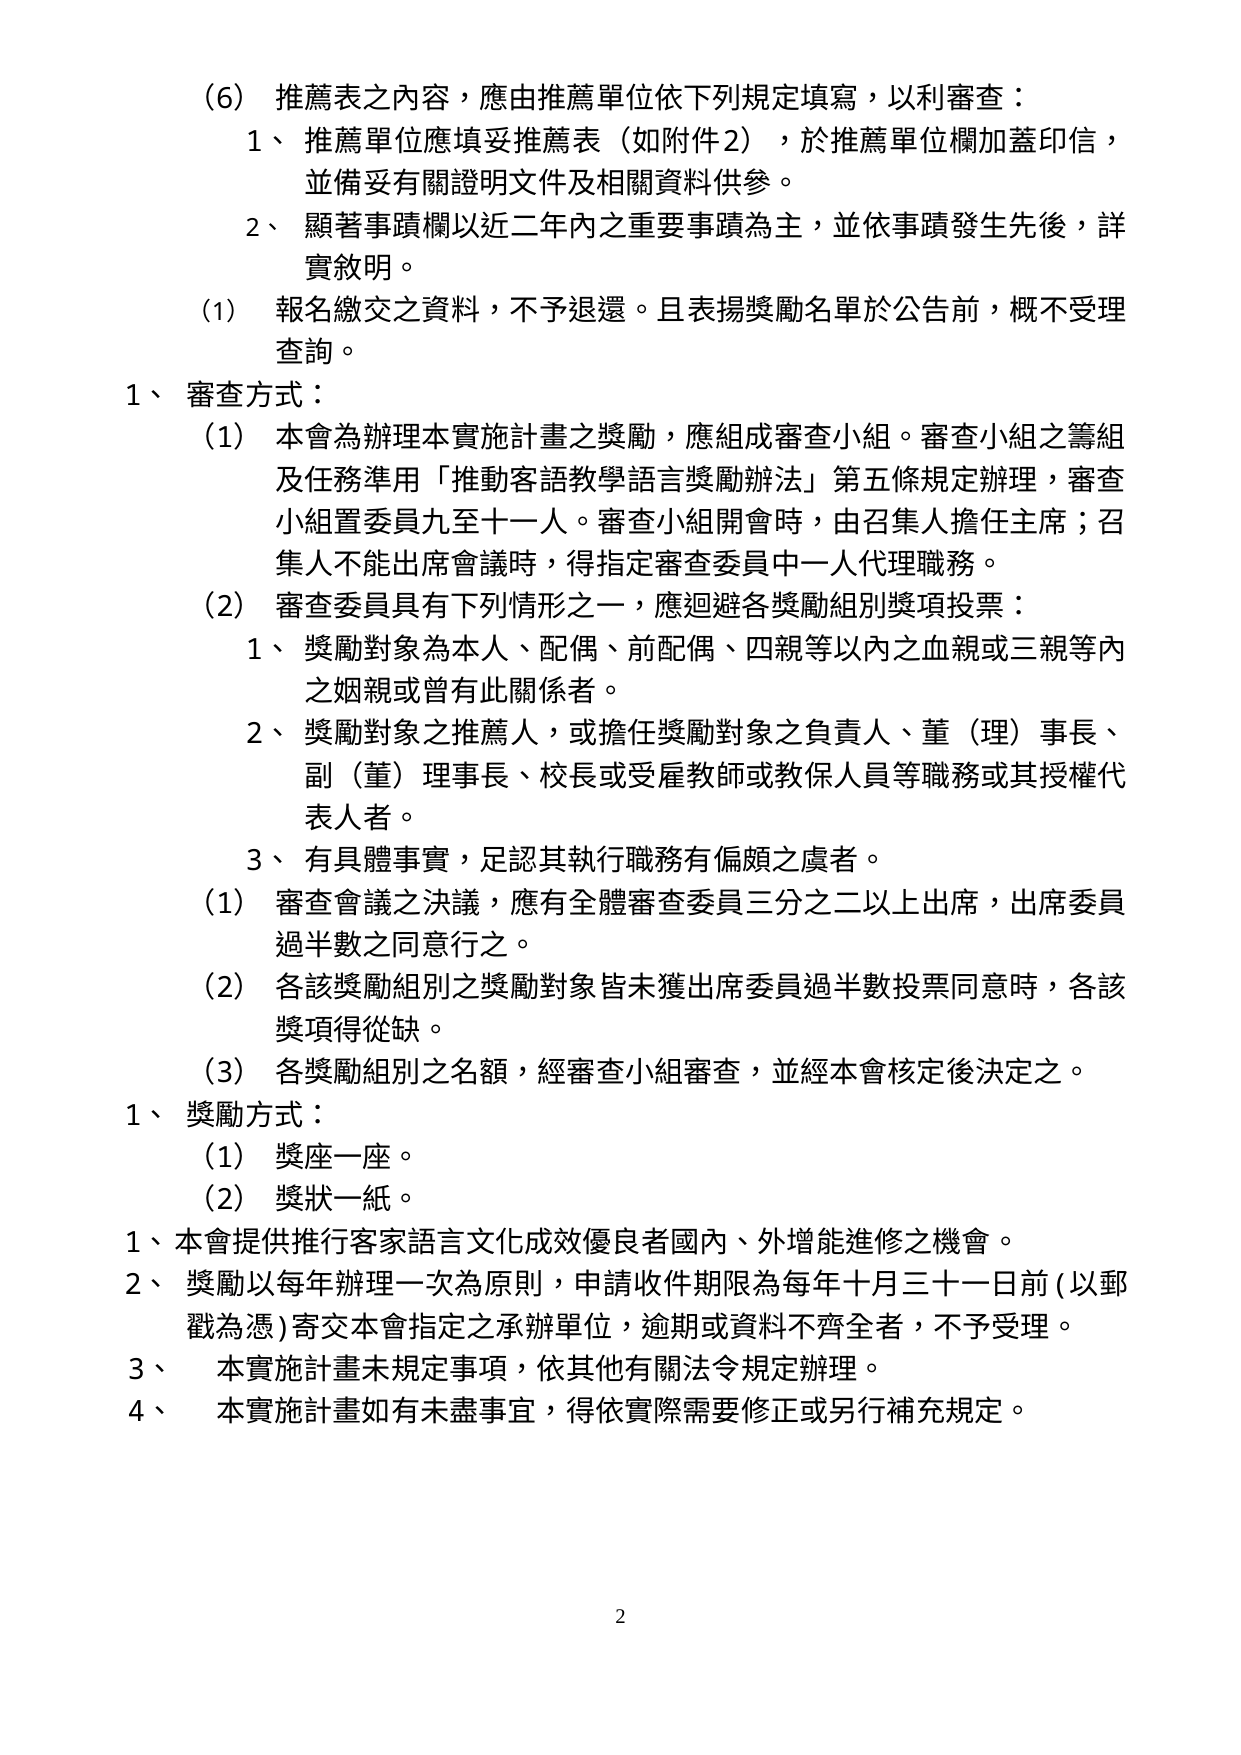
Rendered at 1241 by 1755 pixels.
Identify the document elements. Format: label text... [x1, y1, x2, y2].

list 本會為辦理本實施計畫之獎勵，應組成審查小組。審查小組之籌組及任務準用「推動客語教學語言獎勵辦法」第五條規定辦理，審查小組置委員九至十一人。審查小組開會時，由召集人擔任主席；召集人不能出席會議時，得指定審查委員中一人代理職務。 [187, 414, 1128, 583]
list 獎勵對象為本人、配偶、前配偶、四親等以內之血親或三親等內之姻親或曾有此關係者。 [245, 625, 1128, 710]
list 各該獎勵組別之獎勵對象皆未獲出席委員過半數投票同意時，各該獎項得從缺。 [187, 964, 1128, 1049]
list 推薦單位應填妥推薦表（如附件2），於推薦單位欄加蓋印信，並備妥有關證明文件及相關資料供參。 [245, 117, 1128, 202]
list 審查會議之決議，應有全體審查委員三分之二以上出席，出席委員過半數之同意行之。 [187, 879, 1128, 964]
list 顯著事蹟欄以近二年內之重要事蹟為主，並依事蹟發生先後，詳實敘明。 [245, 202, 1128, 287]
list 獎座一座。 [187, 1133, 1128, 1176]
list 各獎勵組別之名額，經審查小組審查，並經本會核定後決定之。 [187, 1049, 1128, 1091]
list 本實施計畫未規定事項，依其他有關法令規定辦理。 [127, 1346, 1128, 1388]
list 獎勵對象之推薦人，或擔任獎勵對象之負責人、董（理）事長、副（董）理事長、校長或受雇教師或教保人員等職務或其授權代表人者。 [245, 710, 1128, 837]
list 報名繳交之資料，不予退還。且表揚獎勵名單於公告前，概不受理查詢。 [187, 287, 1128, 371]
list 審查委員具有下列情形之一，應迴避各獎勵組別獎項投票： [187, 583, 1128, 625]
list 獎勵以每年辦理一次為原則，申請收件期限為每年十月三十一日前(以郵戳為憑)寄交本會指定之承辦單位，逾期或資料不齊全者，不予受理。 [124, 1261, 1128, 1346]
list 本實施計畫如有未盡事宜，得依實際需要修正或另行補充規定。 [127, 1388, 1128, 1430]
list 有具體事實，足認其執行職務有偏頗之虞者。 [245, 837, 1128, 879]
list 本會提供推行客家語言文化成效優良者國內、外增能進修之機會。 [124, 1218, 1128, 1261]
list 獎狀一紙。 [187, 1176, 1128, 1218]
list 審查方式： [124, 371, 1128, 414]
list 獎勵方式： [124, 1091, 1128, 1133]
list 推薦表之內容，應由推薦單位依下列規定填寫，以利審查： [187, 75, 1128, 117]
